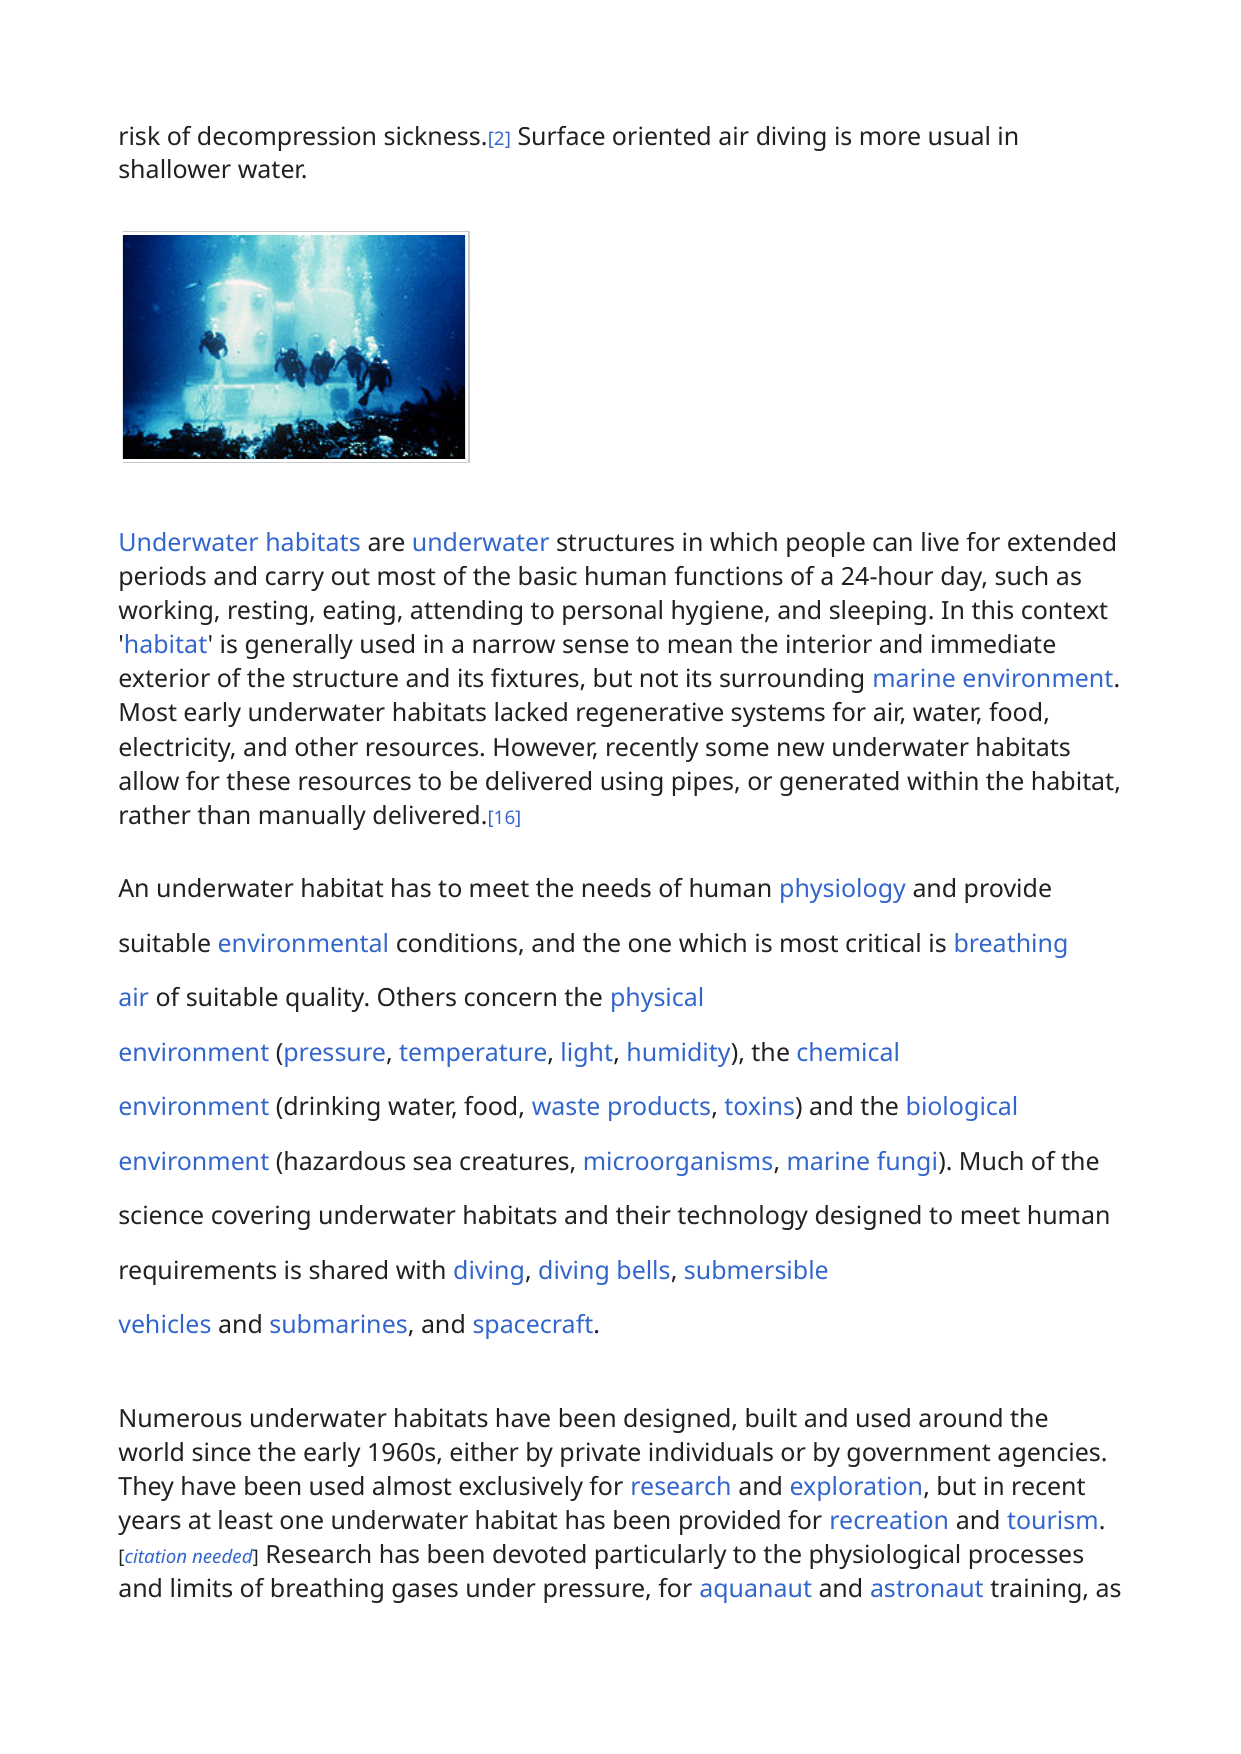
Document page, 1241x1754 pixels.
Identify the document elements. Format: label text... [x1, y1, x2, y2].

text risk of decompression sickness.[2] Surface oriented air diving is more usual in shallower water. [118, 118, 1122, 186]
picture [122, 235, 466, 459]
text An underwater habitat has to meet the needs of human physiology and provide suitable environmental conditions, and the one which is most critical is breathing air of suitable quality. Others concern the physical environment (pressure, temperature, light, humidity), the chemical environment (drinking water, food, waste products, toxins) and the biological environment (hazardous sea creatures, microorganisms, marine fungi). Much of the science covering underwater habitats and their technology designed to meet human requirements is shared with diving, diving bells, submersible vehicles and submarines, and spacecraft. [118, 871, 1122, 1341]
text Numerous underwater habitats have been designed, built and used around the world since the early 1960s, either by private individuals or by government agencies. They have been used almost exclusively for research and exploration, but in recent years at least one underwater habitat has been provided for recreation and tourism.[citation needed] Research has been devoted particularly to the physiological processes and limits of breathing gases under pressure, for aquanaut and astronaut training, as [118, 1401, 1122, 1605]
text Underwater habitats are underwater structures in which people can live for extended periods and carry out most of the basic human functions of a 24-hour day, such as working, resting, eating, attending to personal hygiene, and sleeping. In this context 'habitat' is generally used in a narrow sense to mean the interior and immediate exterior of the structure and its fixtures, but not its surrounding marine environment. Most early underwater habitats lacked regenerative systems for air, water, food, electricity, and other resources. However, recently some new underwater habitats allow for these resources to be delivered using pipes, or generated within the habitat, rather than manually delivered.[16] [118, 525, 1122, 831]
